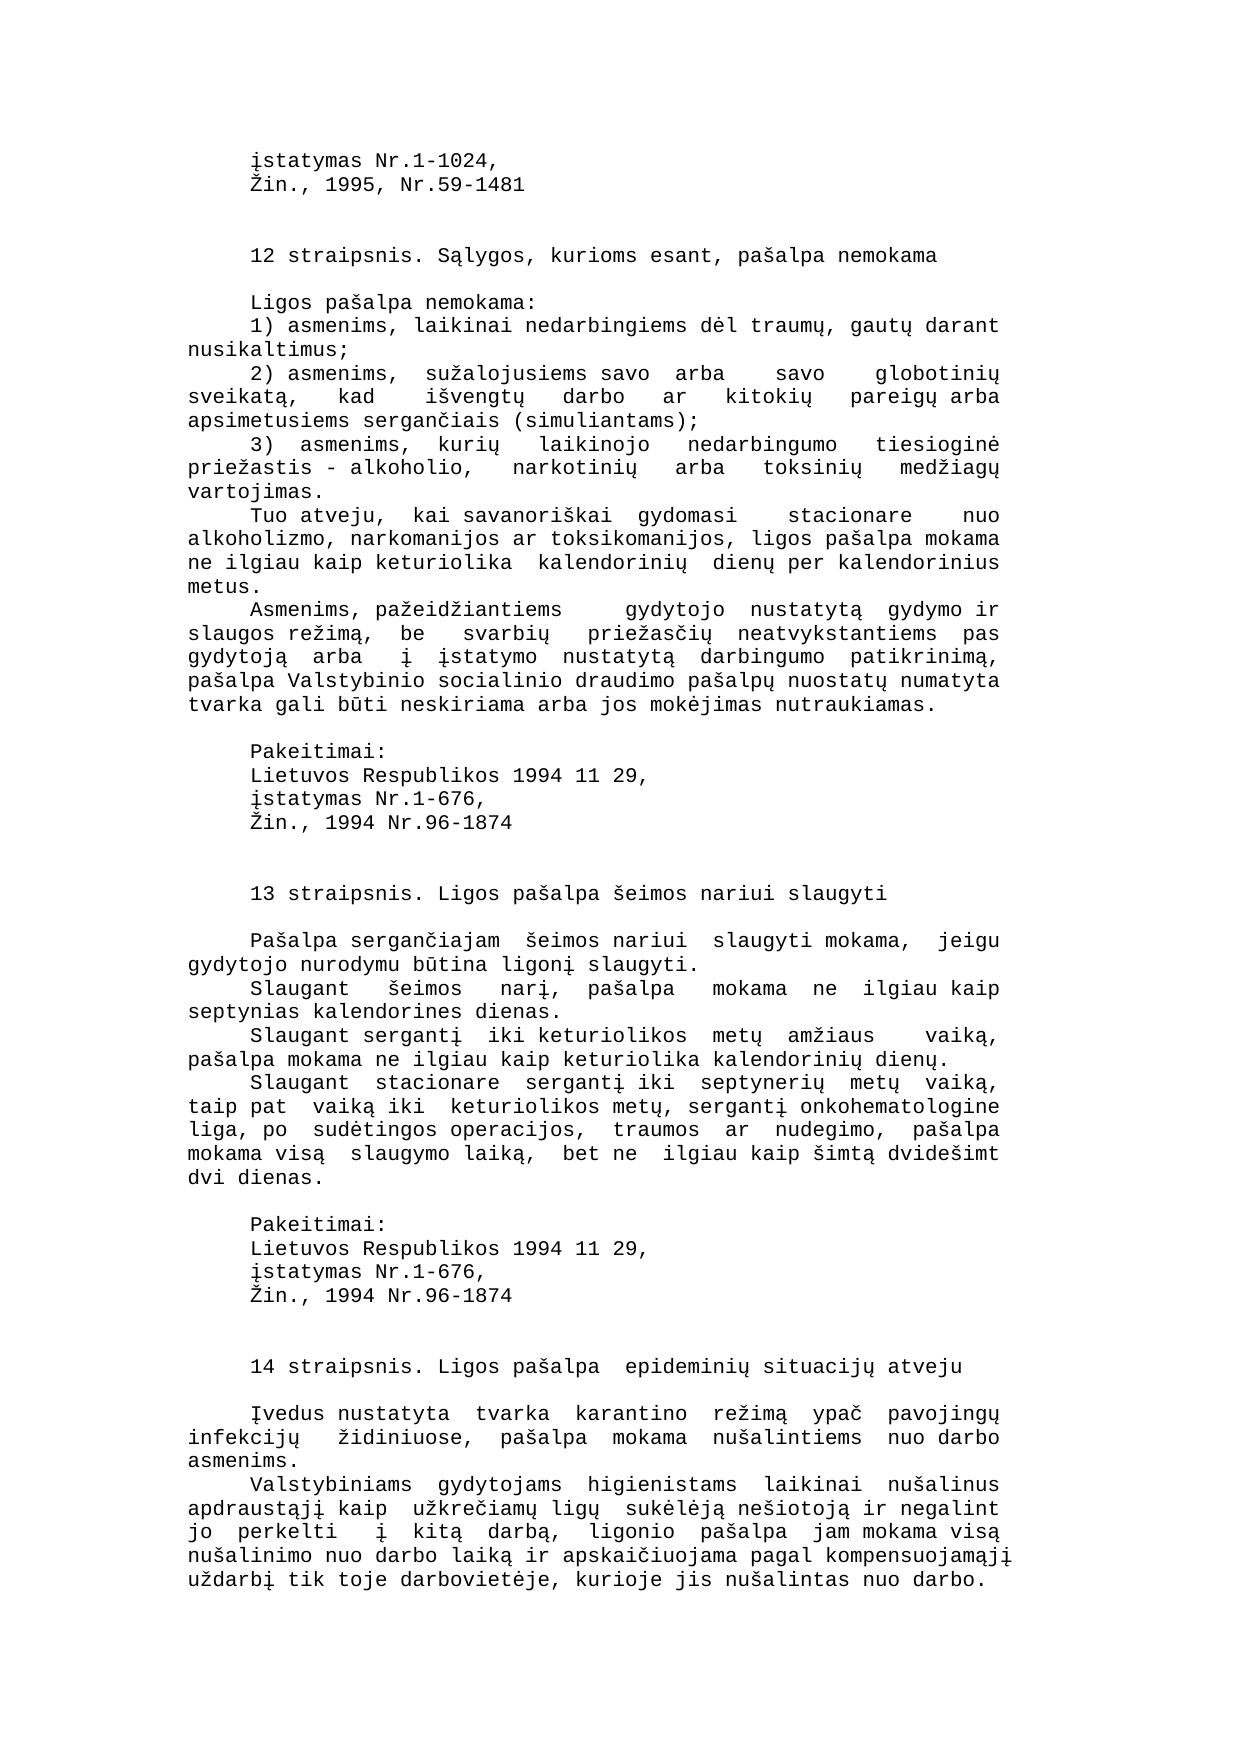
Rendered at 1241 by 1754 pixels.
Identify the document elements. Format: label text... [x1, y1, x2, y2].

text Asmenims, pažeidžiantiems gydytojo nustatytą gydymo ir [187, 599, 1053, 623]
text mokama visą slaugymo laiką, bet ne ilgiau kaip šimtą dvidešimt [187, 1143, 1053, 1167]
text Žin., 1994 Nr.96-1874 [187, 812, 1053, 836]
text uždarbį tik toje darbovietėje, kurioje jis nušalintas nuo darbo. [187, 1569, 1053, 1592]
text dvi dienas. [187, 1167, 1053, 1190]
text Slaugant stacionare sergantį iki septynerių metų vaiką, [187, 1072, 1053, 1096]
text metus. [187, 576, 1053, 599]
text taip pat vaiką iki keturiolikos metų, sergantį onkohematologine [187, 1096, 1053, 1119]
text 14 straipsnis. Ligos pašalpa epideminių situacijų atveju [187, 1356, 1053, 1379]
text nušalinimo nuo darbo laiką ir apskaičiuojama pagal kompensuojamąjį [187, 1545, 1053, 1569]
text Slaugant sergantį iki keturiolikos metų amžiaus vaiką, [187, 1025, 1053, 1048]
text jo perkelti į kitą darbą, ligonio pašalpa jam mokama visą [187, 1521, 1053, 1545]
text gydytoją arba į įstatymo nustatytą darbingumo patikrinimą, [187, 647, 1053, 670]
text Valstybiniams gydytojams higienistams laikinai nušalinus [187, 1474, 1053, 1498]
text asmenims. [187, 1451, 1053, 1474]
text alkoholizmo, narkomanijos ar toksikomanijos, ligos pašalpa mokama [187, 528, 1053, 552]
text 12 straipsnis. Sąlygos, kurioms esant, pašalpa nemokama [187, 244, 1053, 268]
text įstatymas Nr.1-676, [187, 1261, 1053, 1285]
text Žin., 1995, Nr.59-1481 [187, 174, 1053, 197]
text 3) asmenims, kurių laikinojo nedarbingumo tiesioginė [187, 434, 1053, 457]
text ne ilgiau kaip keturiolika kalendorinių dienų per kalendorinius [187, 552, 1053, 576]
text pašalpa Valstybinio socialinio draudimo pašalpų nuostatų numatyta [187, 670, 1053, 694]
text nusikaltimus; [187, 339, 1053, 363]
text Slaugant šeimos narį, pašalpa mokama ne ilgiau kaip [187, 978, 1053, 1001]
text tvarka gali būti neskiriama arba jos mokėjimas nutraukiamas. [187, 694, 1053, 717]
text įstatymas Nr.1-1024, [187, 150, 1053, 174]
text Ligos pašalpa nemokama: [187, 292, 1053, 316]
text Žin., 1994 Nr.96-1874 [187, 1285, 1053, 1309]
text Pakeitimai: [187, 1214, 1053, 1238]
text apdraustąjį kaip užkrečiamų ligų sukėlėją nešiotoją ir negalint [187, 1498, 1053, 1521]
text slaugos režimą, be svarbių priežasčių neatvykstantiems pas [187, 623, 1053, 647]
text sveikatą, kad išvengtų darbo ar kitokių pareigų arba [187, 386, 1053, 410]
text priežastis - alkoholio, narkotinių arba toksinių medžiagų [187, 457, 1053, 481]
text 1) asmenims, laikinai nedarbingiems dėl traumų, gautų darant [187, 316, 1053, 339]
text Pašalpa sergančiajam šeimos nariui slaugyti mokama, jeigu [187, 930, 1053, 954]
text Pakeitimai: [187, 741, 1053, 765]
text apsimetusiems sergančiais (simuliantams); [187, 410, 1053, 434]
text gydytojo nurodymu būtina ligonį slaugyti. [187, 954, 1053, 978]
text liga, po sudėtingos operacijos, traumos ar nudegimo, pašalpa [187, 1119, 1053, 1143]
text Lietuvos Respublikos 1994 11 29, [187, 765, 1053, 788]
text vartojimas. [187, 481, 1053, 505]
text 13 straipsnis. Ligos pašalpa šeimos nariui slaugyti [187, 883, 1053, 907]
text pašalpa mokama ne ilgiau kaip keturiolika kalendorinių dienų. [187, 1048, 1053, 1072]
text infekcijų židiniuose, pašalpa mokama nušalintiems nuo darbo [187, 1427, 1053, 1451]
text Įvedus nustatyta tvarka karantino režimą ypač pavojingų [187, 1403, 1053, 1427]
text Lietuvos Respublikos 1994 11 29, [187, 1238, 1053, 1261]
text įstatymas Nr.1-676, [187, 788, 1053, 812]
text Tuo atveju, kai savanoriškai gydomasi stacionare nuo [187, 505, 1053, 528]
text septynias kalendorines dienas. [187, 1001, 1053, 1025]
text 2) asmenims, sužalojusiems savo arba savo globotinių [187, 363, 1053, 386]
